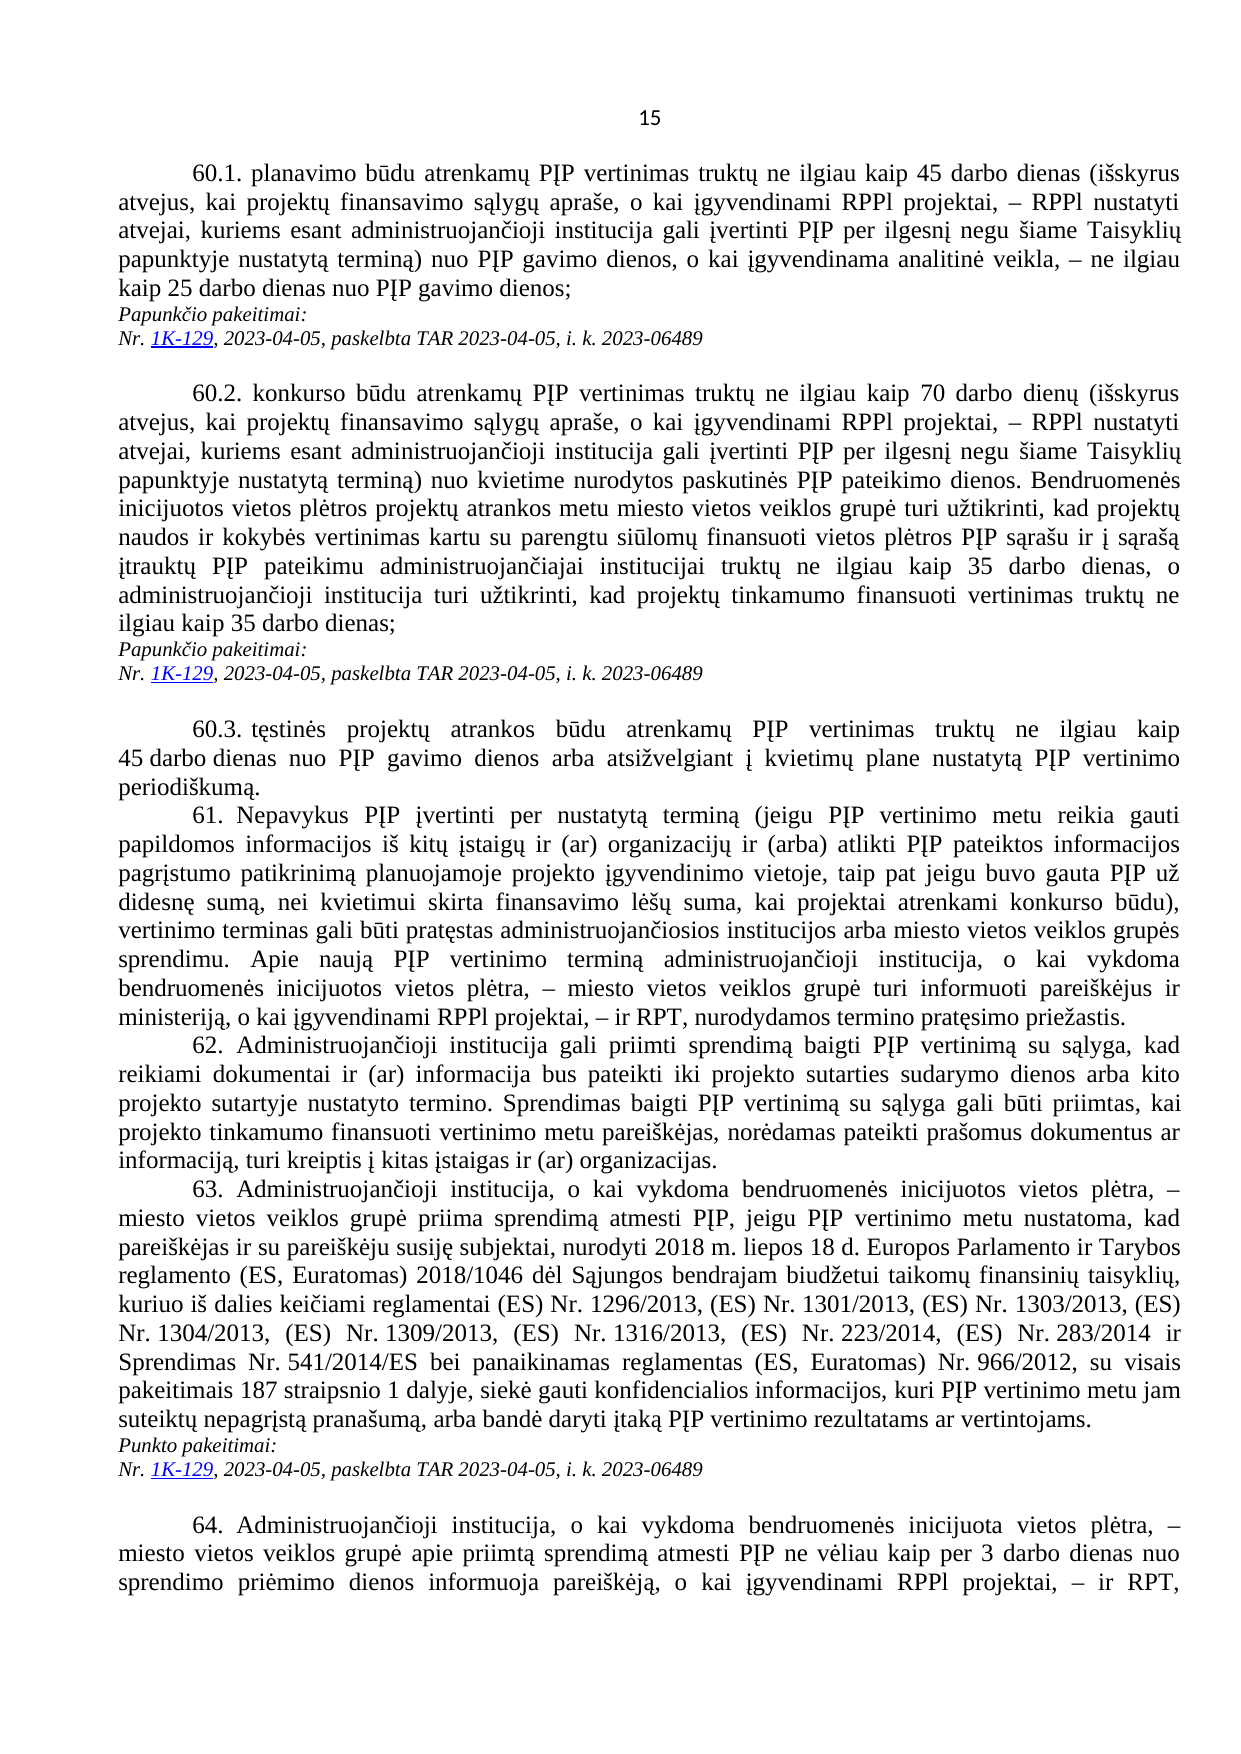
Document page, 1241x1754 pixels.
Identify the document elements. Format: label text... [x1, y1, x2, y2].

text 60.2. konkurso būdu atrenkamų PĮP vertinimas truktų ne ilgiau kaip 70 darbo dienų (išskyrus atvejus, kai projektų finansavimo sąlygų apraše, o kai įgyvendinami RPPl projektai, – RPPl nustatyti atvejai, kuriems esant administruojančioji institucija gali įvertinti PĮP per ilgesnį negu šiame Taisyklių papunktyje nustatytą terminą) nuo kvietime nurodytos paskutinės PĮP pateikimo dienos. Bendruomenės inicijuotos vietos plėtros projektų atrankos metu miesto vietos veiklos grupė turi užtikrinti, kad projektų naudos ir kokybės vertinimas kartu su parengtu siūlomų finansuoti vietos plėtros PĮP sąrašu ir į sąrašą įtrauktų PĮP pateikimu administruojančiajai institucijai truktų ne ilgiau kaip 35 darbo dienas, o administruojančioji institucija turi užtikrinti, kad projektų tinkamumo finansuoti vertinimas truktų ne ilgiau kaip 35 darbo dienas; [118, 378, 1181, 637]
text 62. Administruojančioji institucija gali priimti sprendimą baigti PĮP vertinimą su sąlyga, kad reikiami dokumentai ir (ar) informacija bus pateikti iki projekto sutarties sudarymo dienos arba kito projekto sutartyje nustatyto termino. Sprendimas baigti PĮP vertinimą su sąlyga gali būti priimtas, kai projekto tinkamumo finansuoti vertinimo metu pareiškėjas, norėdamas pateikti prašomus dokumentus ar informaciją, turi kreiptis į kitas įstaigas ir (ar) organizacijas. [118, 1030, 1181, 1174]
text 61. Nepavykus PĮP įvertinti per nustatytą terminą (jeigu PĮP vertinimo metu reikia gauti papildomos informacijos iš kitų įstaigų ir (ar) organizacijų ir (arba) atlikti PĮP pateiktos informacijos pagrįstumo patikrinimą planuojamoje projekto įgyvendinimo vietoje, taip pat jeigu buvo gauta PĮP už didesnę sumą, nei kvietimui skirta finansavimo lėšų suma, kai projektai atrenkami konkurso būdu), vertinimo terminas gali būti pratęstas administruojančiosios institucijos arba miesto vietos veiklos grupės sprendimu. Apie naują PĮP vertinimo terminą administruojančioji institucija, o kai vykdoma bendruomenės inicijuotos vietos plėtra, – miesto vietos veiklos grupė turi informuoti pareiškėjus ir ministeriją, o kai įgyvendinami RPPl projektai, – ir RPT, nurodydamos termino pratęsimo priežastis. [118, 800, 1181, 1030]
text Nr. 1K-129, 2023-04-05, paskelbta TAR 2023-04-05, i. k. 2023-06489 [118, 326, 1181, 350]
text 63. Administruojančioji institucija, o kai vykdoma bendruomenės inicijuotos vietos plėtra, – miesto vietos veiklos grupė priima sprendimą atmesti PĮP, jeigu PĮP vertinimo metu nustatoma, kad pareiškėjas ir su pareiškėju susiję subjektai, nurodyti 2018 m. liepos 18 d. Europos Parlamento ir Tarybos reglamento (ES, Euratomas) 2018/1046 dėl Sąjungos bendrajam biudžetui taikomų finansinių taisyklių, kuriuo iš dalies keičiami reglamentai (ES) Nr. 1296/2013, (ES) Nr. 1301/2013, (ES) Nr. 1303/2013, (ES) Nr. 1304/2013, (ES) Nr. 1309/2013, (ES) Nr. 1316/2013, (ES) Nr. 223/2014, (ES) Nr. 283/2014 ir Sprendimas Nr. 541/2014/ES bei panaikinamas reglamentas (ES, Euratomas) Nr. 966/2012, su visais pakeitimais 187 straipsnio 1 dalyje, siekė gauti konfidencialios informacijos, kuri PĮP vertinimo metu jam suteiktų nepagrįstą pranašumą, arba bandė daryti įtaką PĮP vertinimo rezultatams ar vertintojams. [118, 1174, 1181, 1433]
text 60.1. planavimo būdu atrenkamų PĮP vertinimas truktų ne ilgiau kaip 45 darbo dienas (išskyrus atvejus, kai projektų finansavimo sąlygų apraše, o kai įgyvendinami RPPl projektai, – RPPl nustatyti atvejai, kuriems esant administruojančioji institucija gali įvertinti PĮP per ilgesnį negu šiame Taisyklių papunktyje nustatytą terminą) nuo PĮP gavimo dienos, o kai įgyvendinama analitinė veikla, – ne ilgiau kaip 25 darbo dienas nuo PĮP gavimo dienos; [118, 158, 1181, 302]
text Papunkčio pakeitimai: [118, 302, 1181, 326]
text Nr. 1K-129, 2023-04-05, paskelbta TAR 2023-04-05, i. k. 2023-06489 [118, 661, 1181, 685]
text 60.3. tęstinės projektų atrankos būdu atrenkamų PĮP vertinimas truktų ne ilgiau kaip 45 darbo dienas nuo PĮP gavimo dienos arba atsižvelgiant į kvietimų plane nustatytą PĮP vertinimo periodiškumą. [118, 714, 1181, 800]
text Papunkčio pakeitimai: [118, 637, 1181, 661]
text Nr. 1K-129, 2023-04-05, paskelbta TAR 2023-04-05, i. k. 2023-06489 [118, 1457, 1181, 1481]
text Punkto pakeitimai: [118, 1433, 1181, 1457]
text 64. Administruojančioji institucija, o kai vykdoma bendruomenės inicijuota vietos plėtra, – miesto vietos veiklos grupė apie priimtą sprendimą atmesti PĮP ne vėliau kaip per 3 darbo dienas nuo sprendimo priėmimo dienos informuoja pareiškėją, o kai įgyvendinami RPPl projektai, – ir RPT, [118, 1510, 1181, 1596]
